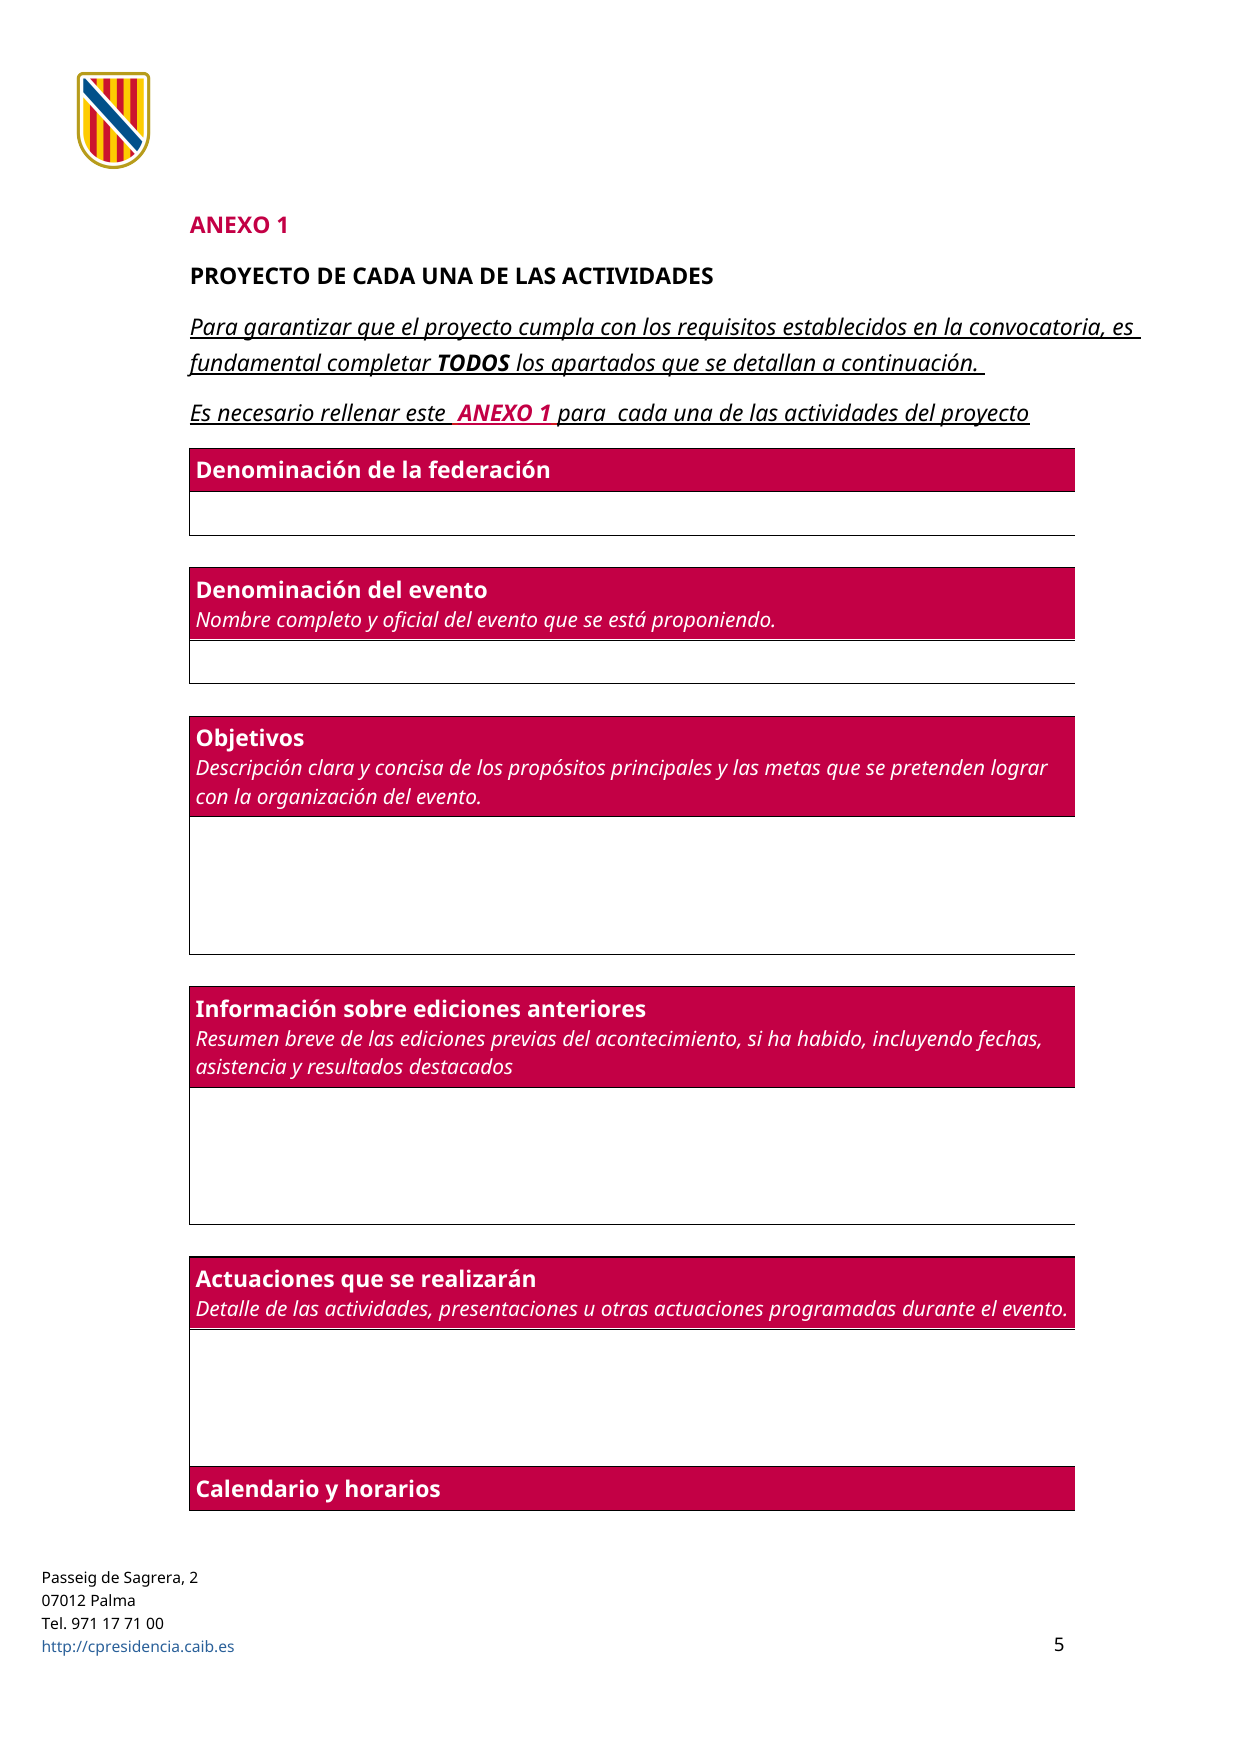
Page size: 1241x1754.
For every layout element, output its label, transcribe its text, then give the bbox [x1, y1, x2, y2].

picture [53, 35, 173, 206]
table_cell [190, 1088, 1075, 1224]
text Es necesario rellenar este ANEXO 1 para cada una de las actividades del proyecto [189, 397, 1151, 428]
table_header Denominación de la federación [190, 449, 1075, 491]
table_cell [190, 492, 1075, 535]
text PROYECTO DE CADA UNA DE LAS ACTIVIDADES [189, 260, 1151, 291]
table_cell [190, 1330, 1075, 1466]
table_header Información sobre ediciones anteriores Resumen breve de las ediciones previas del acontecimiento, si ha habido, incluyendo fechas, asistencia y resultados destacados [190, 987, 1075, 1087]
table_header Denominación del evento Nombre completo y oficial del evento que se está proponiendo. [190, 568, 1075, 639]
text Para garantizar que el proyecto cumpla con los requisitos establecidos en la convocatoria, es fundamental completar TODOS los apartados que se detallan a continuación. [189, 311, 1151, 378]
table_cell [190, 817, 1075, 954]
table_cell Calendario y horarios [190, 1467, 1075, 1510]
table_cell [190, 641, 1075, 683]
text ANEXO 1 [189, 209, 1151, 241]
table_header Actuaciones que se realizarán Detalle de las actividades, presentaciones u otras actuaciones programadas durante el evento. [190, 1258, 1075, 1328]
table_header Objetivos Descripción clara y concisa de los propósitos principales y las metas que se pretenden lograr con la organización del evento. [190, 717, 1075, 816]
